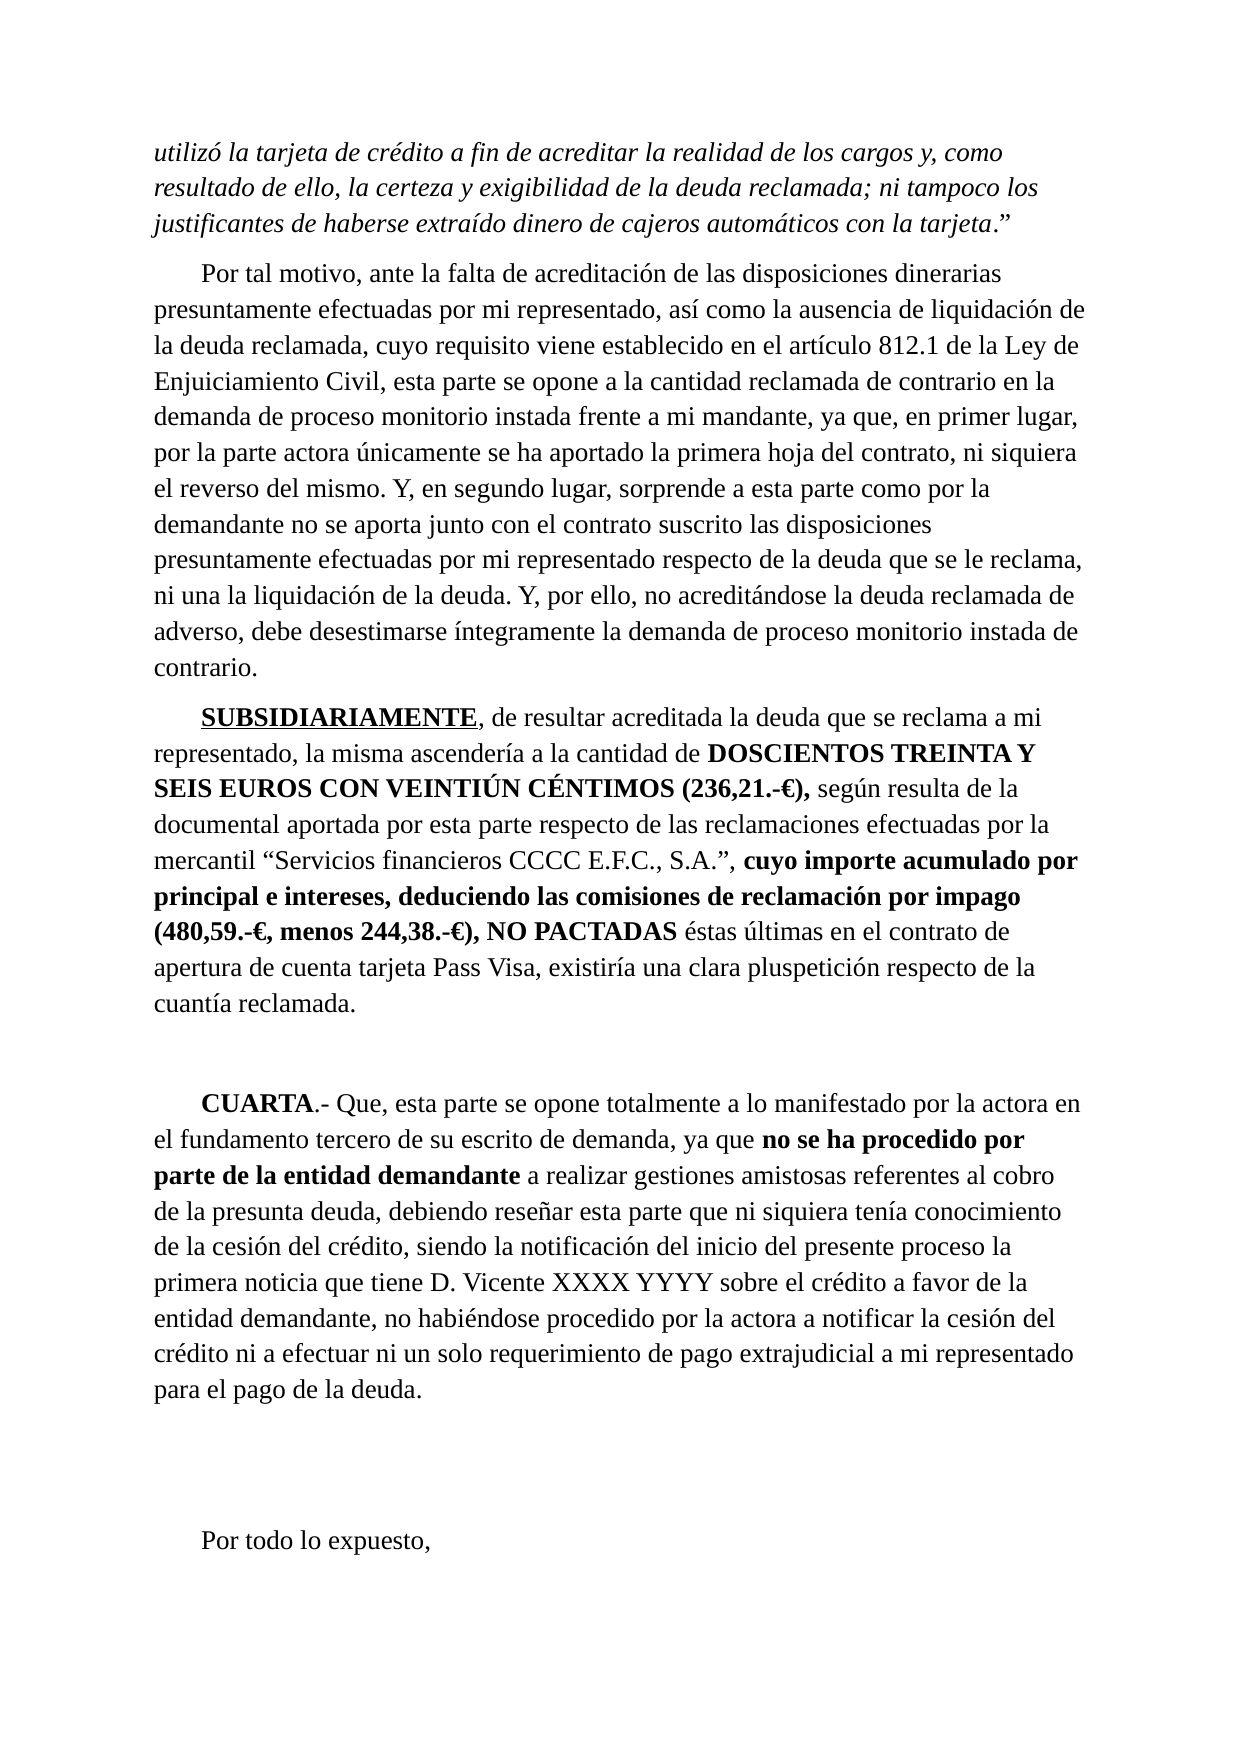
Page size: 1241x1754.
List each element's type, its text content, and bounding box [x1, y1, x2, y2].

text CUARTA.- Que, esta parte se opone totalmente a lo manifestado por la actora en el fundamento tercero de su escrito de demanda, ya que no se ha procedido por parte de la entidad demandante a realizar gestiones amistosas referentes al cobro de la presunta deuda, debiendo reseñar esta parte que ni siquiera tenía conocimiento de la cesión del crédito, siendo la notificación del inicio del presente proceso la primera noticia que tiene D. Vicente XXXX YYYY sobre el crédito a favor de la entidad demandante, no habiéndose procedido por la actora a notificar la cesión del crédito ni a efectuar ni un solo requerimiento de pago extrajudicial a mi representado para el pago de la deuda. [153, 1087, 1087, 1404]
text Por tal motivo, ante la falta de acreditación de las disposiciones dinerarias presuntamente efectuadas por mi representado, así como la ausencia de liquidación de la deuda reclamada, cuyo requisito viene establecido en el artículo 812.1 de la Ley de Enjuiciamiento Civil, esta parte se opone a la cantidad reclamada de contrario en la demanda de proceso monitorio instada frente a mi mandante, ya que, en primer lugar, por la parte actora únicamente se ha aportado la primera hoja del contrato, ni siquiera el reverso del mismo. Y, en segundo lugar, sorprende a esta parte como por la demandante no se aporta junto con el contrato suscrito las disposiciones presuntamente efectuadas por mi representado respecto de la deuda que se le reclama, ni una la liquidación de la deuda. Y, por ello, no acreditándose la deuda reclamada de adverso, debe desestimarse íntegramente la demanda de proceso monitorio instada de contrario. [153, 258, 1087, 682]
text SUBSIDIARIAMENTE, de resultar acreditada la deuda que se reclama a mi representado, la misma ascendería a la cantidad de DOSCIENTOS TREINTA Y SEIS EUROS CON VEINTIÚN CÉNTIMOS (236,21.-€), según resulta de la documental aportada por esta parte respecto de las reclamaciones efectuadas por la mercantil “Servicios financieros CCCC E.F.C., S.A.”, cuyo importe acumulado por principal e intereses, deduciendo las comisiones de reclamación por impago (480,59.-€, menos 244,38.-€), NO PACTADAS éstas últimas en el contrato de apertura de cuenta tarjeta Pass Visa, existiría una clara pluspetición respecto de la cuantía reclamada. [153, 701, 1087, 1018]
text utilizó la tarjeta de crédito a fin de acreditar la realidad de los cargos y, como resultado de ello, la certeza y exigibilidad de la deuda reclamada; ni tampoco los justificantes de haberse extraído dinero de cajeros automáticos con la tarjeta.” [153, 136, 1087, 238]
text Por todo lo expuesto, [153, 1524, 1087, 1555]
